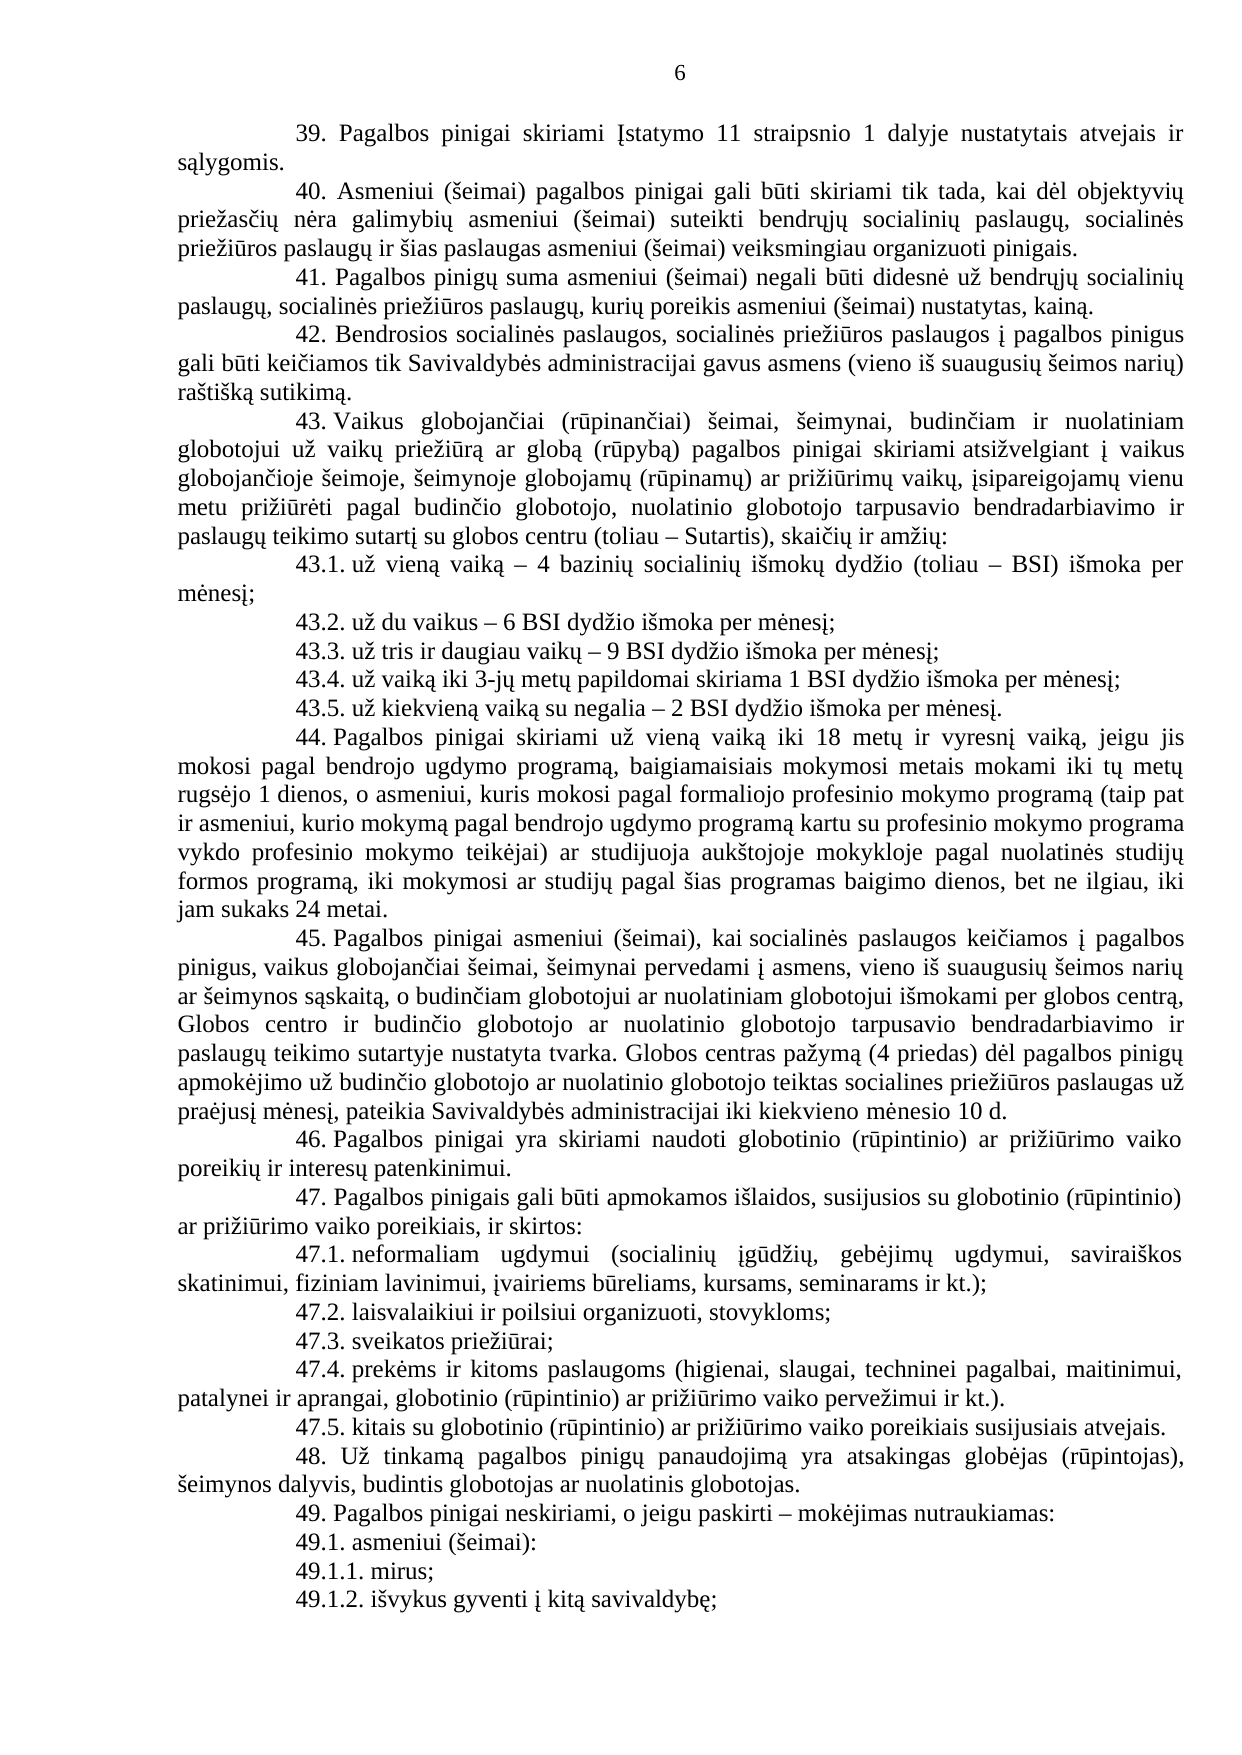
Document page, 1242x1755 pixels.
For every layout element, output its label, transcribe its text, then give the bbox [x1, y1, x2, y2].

text 44. Pagalbos pinigai skiriami už vieną vaiką iki 18 metų ir vyresnį vaiką, jeigu jis mokosi pagal bendrojo ugdymo programą, baigiamaisiais mokymosi metais mokami iki tų metų rugsėjo 1 dienos, o asmeniui, kuris mokosi pagal formaliojo profesinio mokymo programą (taip pat ir asmeniui, kurio mokymą pagal bendrojo ugdymo programą kartu su profesinio mokymo programa vykdo profesinio mokymo teikėjai) ar studijuoja aukštojoje mokykloje pagal nuolatinės studijų formos programą, iki mokymosi ar studijų pagal šias programas baigimo dienos, bet ne ilgiau, iki jam sukaks 24 metai. [177, 722, 1185, 923]
text 43.5. už kiekvieną vaiką su negalia – 2 BSI dydžio išmoka per mėnesį. [177, 693, 1185, 722]
text 41. Pagalbos pinigų suma asmeniui (šeimai) negali būti didesnė už bendrųjų socialinių paslaugų, socialinės priežiūros paslaugų, kurių poreikis asmeniui (šeimai) nustatytas, kainą. [177, 262, 1185, 319]
text 49. Pagalbos pinigai neskiriami, o jeigu paskirti – mokėjimas nutraukiamas: [177, 1498, 1185, 1527]
text 43.3. už tris ir daugiau vaikų – 9 BSI dydžio išmoka per mėnesį; [177, 636, 1185, 664]
text 49.1.2. išvykus gyventi į kitą savivaldybę; [177, 1584, 1185, 1613]
text 49.1. asmeniui (šeimai): [177, 1527, 1185, 1556]
text 42. Bendrosios socialinės paslaugos, socialinės priežiūros paslaugos į pagalbos pinigus gali būti keičiamos tik Savivaldybės administracijai gavus asmens (vieno iš suaugusių šeimos narių) raštišką sutikimą. [177, 319, 1185, 406]
text 43. Vaikus globojančiai (rūpinančiai) šeimai, šeimynai, budinčiam ir nuolatiniam globotojui už vaikų priežiūrą ar globą (rūpybą) pagalbos pinigai skiriami atsižvelgiant į vaikus globojančioje šeimoje, šeimynoje globojamų (rūpinamų) ar prižiūrimų vaikų, įsipareigojamų vienu metu prižiūrėti pagal budinčio globotojo, nuolatinio globotojo tarpusavio bendradarbiavimo ir paslaugų teikimo sutartį su globos centru (toliau – Sutartis), skaičių ir amžių: [177, 406, 1185, 549]
text 46. Pagalbos pinigai yra skiriami naudoti globotinio (rūpintinio) ar prižiūrimo vaiko poreikių ir interesų patenkinimui. [177, 1124, 1183, 1182]
text 39. Pagalbos pinigai skiriami Įstatymo 11 straipsnio 1 dalyje nustatytais atvejais ir sąlygomis. [177, 118, 1185, 176]
text 48. Už tinkamą pagalbos pinigų panaudojimą yra atsakingas globėjas (rūpintojas), šeimynos dalyvis, budintis globotojas ar nuolatinis globotojas. [177, 1441, 1185, 1498]
text 43.4. už vaiką iki 3-jų metų papildomai skiriama 1 BSI dydžio išmoka per mėnesį; [177, 664, 1185, 693]
text 47.2. laisvalaikiui ir poilsiui organizuoti, stovykloms; [177, 1297, 1183, 1326]
text 47.3. sveikatos priežiūrai; [177, 1326, 1183, 1354]
text 49.1.1. mirus; [177, 1556, 1185, 1584]
text 40. Asmeniui (šeimai) pagalbos pinigai gali būti skiriami tik tada, kai dėl objektyvių priežasčių nėra galimybių asmeniui (šeimai) suteikti bendrųjų socialinių paslaugų, socialinės priežiūros paslaugų ir šias paslaugas asmeniui (šeimai) veiksmingiau organizuoti pinigais. [177, 176, 1185, 262]
text 47.4. prekėms ir kitoms paslaugoms (higienai, slaugai, techninei pagalbai, maitinimui, patalynei ir aprangai, globotinio (rūpintinio) ar prižiūrimo vaiko pervežimui ir kt.). [177, 1354, 1183, 1412]
text 47. Pagalbos pinigais gali būti apmokamos išlaidos, susijusios su globotinio (rūpintinio) ar prižiūrimo vaiko poreikiais, ir skirtos: [177, 1182, 1183, 1239]
text 43.1. už vieną vaiką – 4 bazinių socialinių išmokų dydžio (toliau – BSI) išmoka per mėnesį; [177, 549, 1185, 607]
text 45. Pagalbos pinigai asmeniui (šeimai), kai socialinės paslaugos keičiamos į pagalbos pinigus, vaikus globojančiai šeimai, šeimynai pervedami į asmens, vieno iš suaugusių šeimos narių ar šeimynos sąskaitą, o budinčiam globotojui ar nuolatiniam globotojui išmokami per globos centrą, Globos centro ir budinčio globotojo ar nuolatinio globotojo tarpusavio bendradarbiavimo ir paslaugų teikimo sutartyje nustatyta tvarka. Globos centras pažymą (4 priedas) dėl pagalbos pinigų apmokėjimo už budinčio globotojo ar nuolatinio globotojo teiktas socialines priežiūros paslaugas už praėjusį mėnesį, pateikia Savivaldybės administracijai iki kiekvieno mėnesio 10 d. [177, 923, 1185, 1124]
text 47.5. kitais su globotinio (rūpintinio) ar prižiūrimo vaiko poreikiais susijusiais atvejais. [177, 1412, 1183, 1441]
text 43.2. už du vaikus – 6 BSI dydžio išmoka per mėnesį; [177, 607, 1185, 636]
text 47.1. neformaliam ugdymui (socialinių įgūdžių, gebėjimų ugdymui, saviraiškos skatinimui, fiziniam lavinimui, įvairiems būreliams, kursams, seminarams ir kt.); [177, 1239, 1183, 1297]
